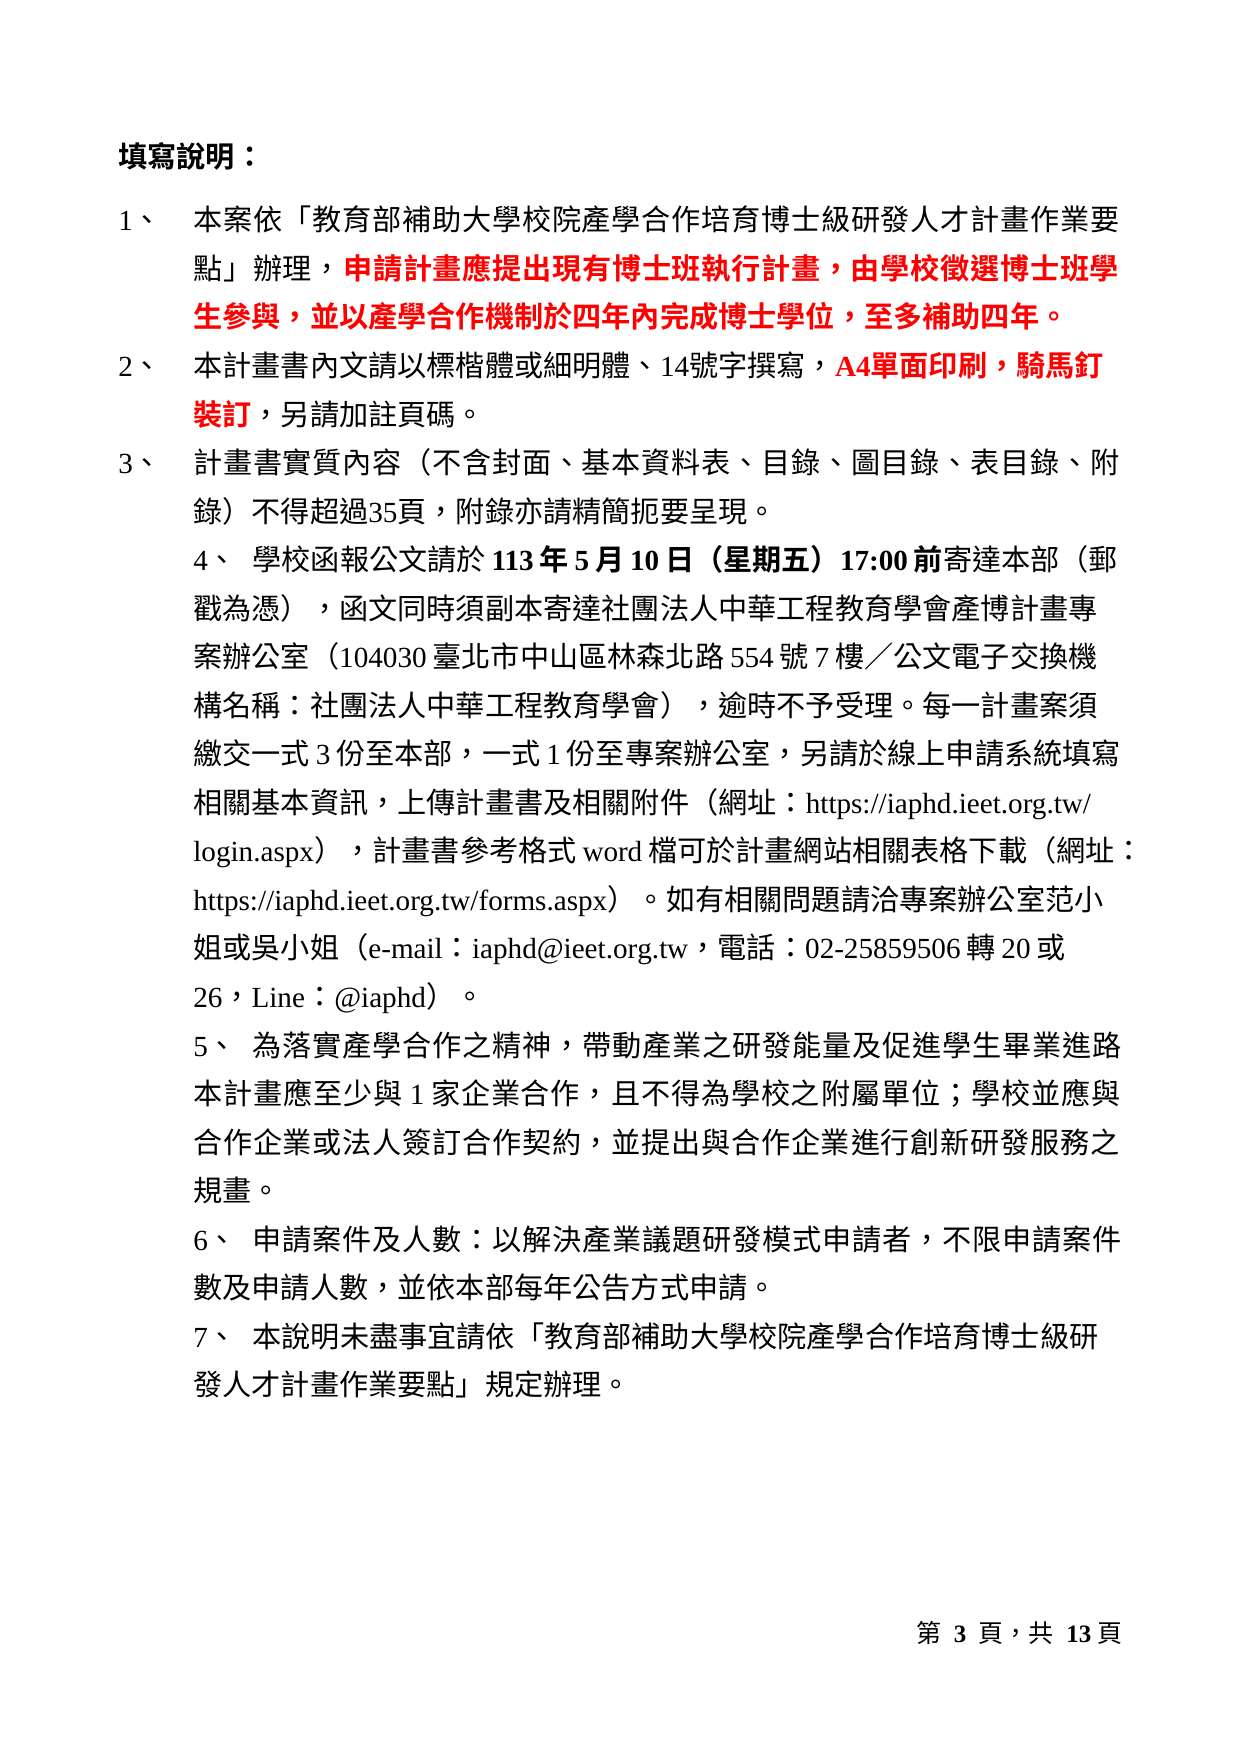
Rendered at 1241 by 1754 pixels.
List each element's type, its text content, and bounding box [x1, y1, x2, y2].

list 申請案件及人數：以解決產業議題研發模式申請者，不限申請案件數及申請人數，並依本部每年公告方式申請。 [193, 1216, 1122, 1307]
text 填寫說明： [118, 133, 1122, 176]
list 為落實產學合作之精神，帶動產業之研發能量及促進學生畢業進路，本計畫應至少與1家企業合作，且不得為學校之附屬單位；學校並應與合作企業或法人簽訂合作契約，並提出與合作企業進行創新研發服務之規畫。 [193, 1022, 1122, 1210]
list 本計畫書內文請以標楷體或細明體、14號字撰寫，A4單面印刷，騎馬釘裝訂，另請加註頁碼。 [118, 343, 1122, 433]
list 本說明未盡事宜請依「教育部補助大學校院產學合作培育博士級研發人才計畫作業要點」規定辦理。 [193, 1313, 1122, 1404]
list 本案依「教育部補助大學校院產學合作培育博士級研發人才計畫作業要點」辦理，申請計畫應提出現有博士班執行計畫，由學校徵選博士班學生參與，並以產學合作機制於四年內完成博士學位，至多補助四年。 [118, 197, 1122, 336]
list 計畫書實質內容（不含封面、基本資料表、目錄、圖目錄、表目錄、附錄）不得超過35頁，附錄亦請精簡扼要呈現。 [118, 440, 1122, 531]
list 學校函報公文請於113年5月10日（星期五）17:00前寄達本部（郵戳為憑），函文同時須副本寄達社團法人中華工程教育學會產博計畫專案辦公室（104030臺北市中山區林森北路554號7樓／公文電子交換機構名稱：社團法人中華工程教育學會），逾時不予受理。每一計畫案須繳交一式3份至本部，一式1份至專案辦公室，另請於線上申請系統填寫相關基本資訊，上傳計畫書及相關附件（網址：https://iaphd.ieet.org.tw/login.aspx），計畫書參考格式word檔可於計畫網站相關表格下載（網址：https://iaphd.ieet.org.tw/forms.aspx）。如有相關問題請洽專案辦公室范小姐或吳小姐（e-mail：iaphd@ieet.org.tw，電話：02-25859506轉20或26，Line：@iaphd）。 [193, 537, 1122, 1016]
